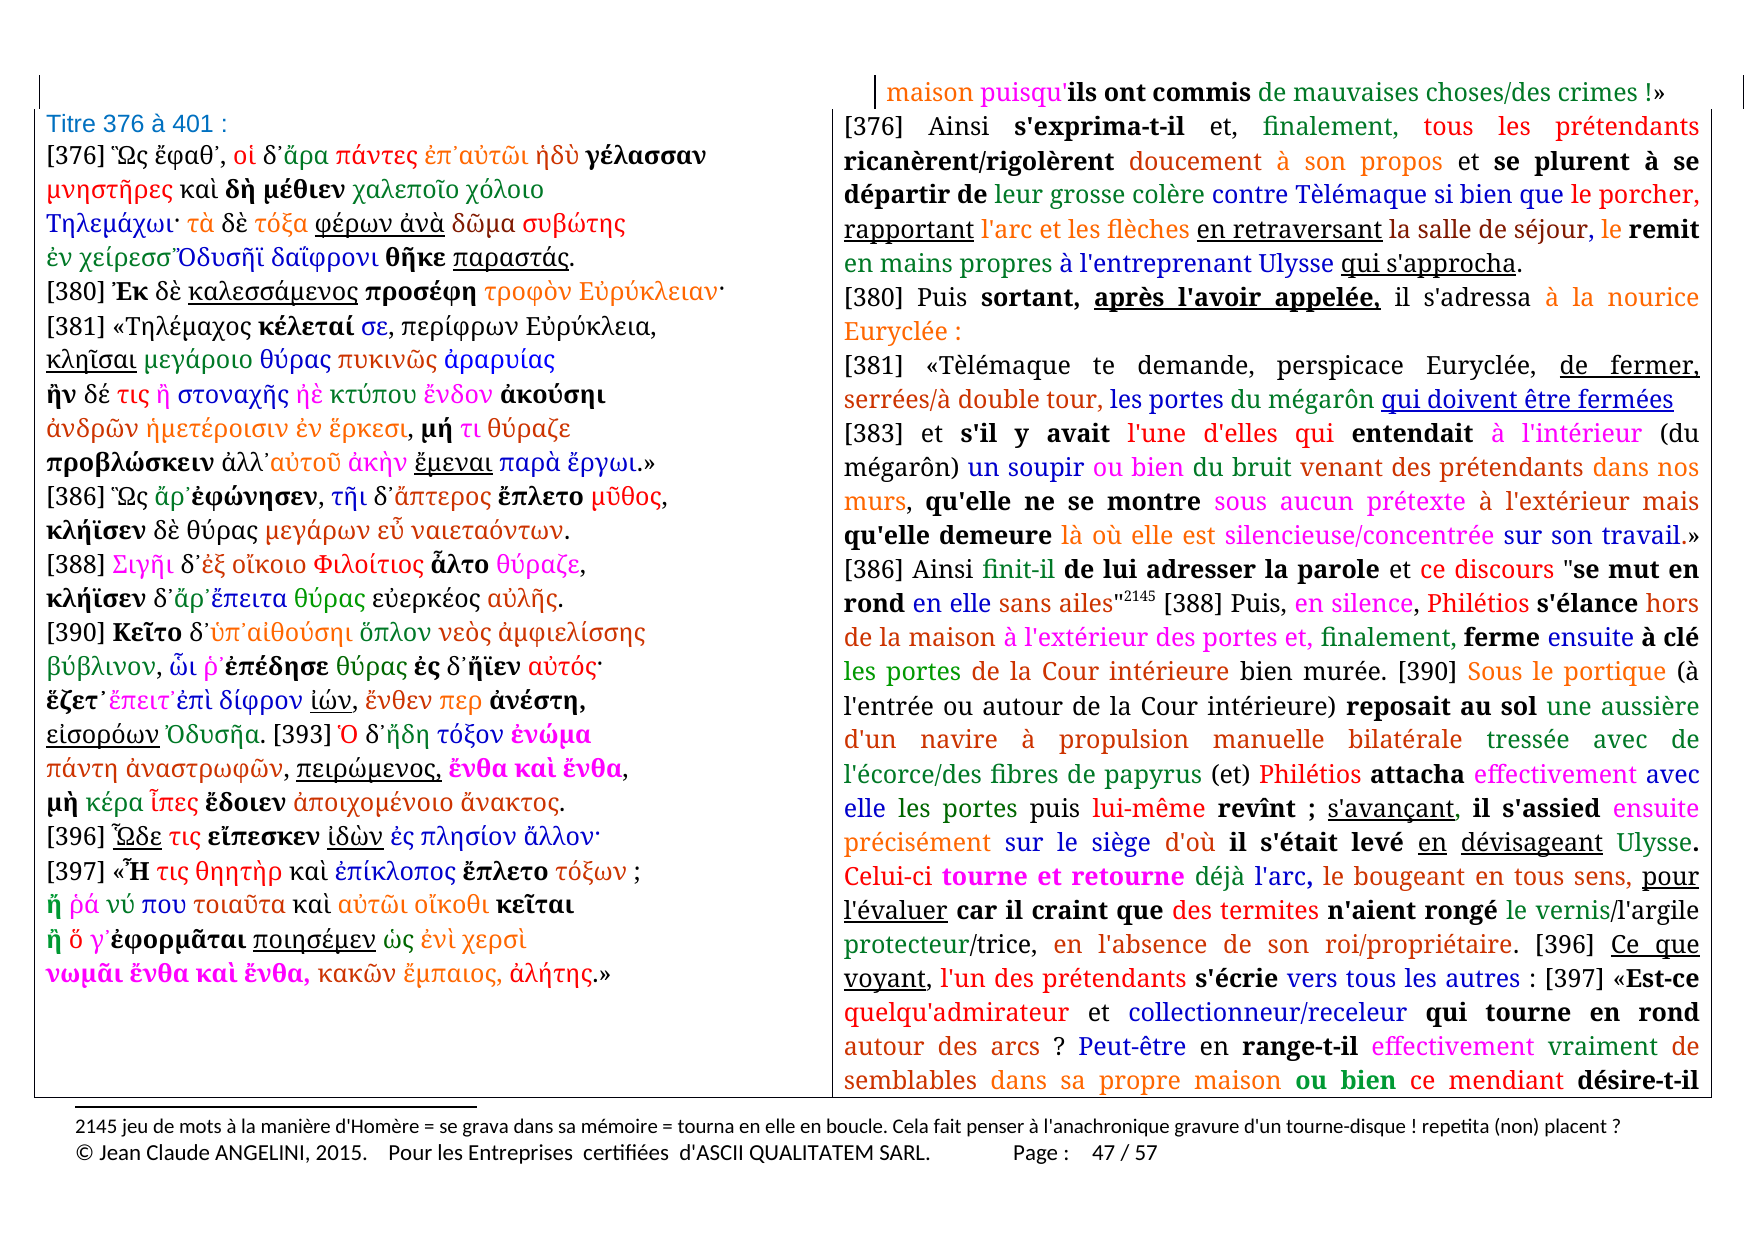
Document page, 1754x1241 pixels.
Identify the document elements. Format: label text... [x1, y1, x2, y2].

table_header Titre 376 à 401 : [376] Ὣς ἔφαθ᾽, οἱ δ᾽ἄρα πάντες ἐπ᾽αὐτῶι ἡδὺ γέλασσαν μνηστῆρες καὶ δὴ μέθιεν χαλεποῖο χόλοιο Τηλεμάχωι· τὰ δὲ τόξα φέρων ἀνὰ δῶμα συβώτης ἐν χείρεσσ᾽Ὀδυσῆϊ δαΐφρονι θῆκε παραστάς. [380] Ἐκ δὲ καλεσσάμενος προσέφη τροφὸν Εὐρύκλειαν· [381] «Τηλέμαχος κέλεταί σε, περίφρων Εὐρύκλεια, κληῖσαι μεγάροιο θύρας πυκινῶς ἀραρυίας ἢν δέ τις ἢ στοναχῆς ἠὲ κτύπου ἔνδον ἀκούσηι ἀνδρῶν ἡμετέροισιν ἐν ἕρκεσι, μή τι θύραζε προβλώσκειν ἀλλ᾽αὐτοῦ ἀκὴν ἔμεναι παρὰ ἔργωι.» [386] Ὣς ἄρ᾽ἐφώνησεν, τῆι δ᾽ἄπτερος ἔπλετο μῦθος, κλήϊσεν δὲ θύρας μεγάρων εὖ ναιεταόντων. [388] Σιγῆι δ᾽ἐξ οἴκοιο Φιλοίτιος ἆλτο θύραζε, κλήϊσεν δ᾽ἄρ᾽ἔπειτα θύρας εὐερκέος αὐλῆς. [390] Κεῖτο δ᾽ὑπ᾽αἰθούσηι ὅπλον νεὸς ἀμφιελίσσης βύβλινον, ὧι ῥ᾽ἐπέδησε θύρας ἐς δ᾽ἤϊεν αὐτός· ἕζετ᾽ἔπειτ᾽ἐπὶ δίφρον ἰών, ἔνθεν περ ἀνέστη, εἰσορόων Ὀδυσῆα. [393] Ὁ δ᾽ἤδη τόξον ἐνώμα πάντη ἀναστρωφῶν, πειρώμενος, ἔνθα καὶ ἔνθα, μὴ κέρα ἶπες ἔδοιεν ἀποιχομένοιο ἄνακτος. [396] Ὧδε τις εἴπεσκεν ἰδὼν ἐς πλησίον ἄλλον· [397] «Ἦ τις θηητὴρ καὶ ἐπίκλοπος ἔπλετο τόξων ; ἤ ῥά νύ που τοιαῦτα καὶ αὐτῶι οἴκοθι κεῖται ἢ ὅ γ᾽ἐφορμᾶται ποιησέμεν ὡς ἐνὶ χερσὶ νωμᾶι ἔνθα καὶ ἔνθα, κακῶν ἔμπαιος, ἀλήτης.» [35, 109, 832, 1097]
table_header [40, 75, 874, 109]
table_header maison puisqu'ils ont commis de mauvaises choses/des crimes !» [876, 75, 1743, 109]
table_header [376] Ainsi s'exprima-t-il et, finalement, tous les prétendants ricanèrent/rigolèrent doucement à son propos et se plurent à se départir de leur grosse colère contre Tèlémaque si bien que le porcher, rapportant l'arc et les flèches en retraversant la salle de séjour, le remit en mains propres à l'entreprenant Ulysse qui s'approcha. [380] Puis sortant, après l'avoir appelée, il s'adressa à la nourice Euryclée : [381] «Tèlémaque te demande, perspicace Euryclée, de fermer, serrées/à double tour, les portes du mégarôn qui doivent être fermées [383] et s'il y avait l'une d'elles qui entendait à l'intérieur (du mégarôn) un soupir ou bien du bruit venant des prétendants dans nos murs, qu'elle ne se montre sous aucun prétexte à l'extérieur mais qu'elle demeure là où elle est silencieuse/concentrée sur son travail.» [386] Ainsi finit-il de lui adresser la parole et ce discours "se mut en rond en elle sans ailes" [388] Puis, en silence, Philétios s'élance hors de la maison à l'extérieur des portes et, finalement, ferme ensuite à clé les portes de la Cour intérieure bien murée. [390] Sous le portique (à l'entrée ou autour de la Cour intérieure) reposait au sol une aussière d'un navire à propulsion manuelle bilatérale tressée avec de l'écorce/des fibres de papyrus (et) Philétios attacha effectivement avec elle les portes puis lui-même revînt ; s'avançant, il s'assied ensuite précisément sur le siège d'où il s'était levé en dévisageant Ulysse. Celui-ci tourne et retourne déjà l'arc, le bougeant en tous sens, pour l'évaluer car il craint que des termites n'aient rongé le vernis/l'argile protecteur/trice, en l'absence de son roi/propriétaire. [396] Ce que voyant, l'un des prétendants s'écrie vers tous les autres : [397] «Est-ce quelqu'admirateur et collectionneur/receleur qui tourne en rond autour des arcs ? Peut-être en range-t-il effectivement vraiment de semblables dans sa propre maison ou bien ce mendiant désire-t-il [833, 109, 1711, 1097]
